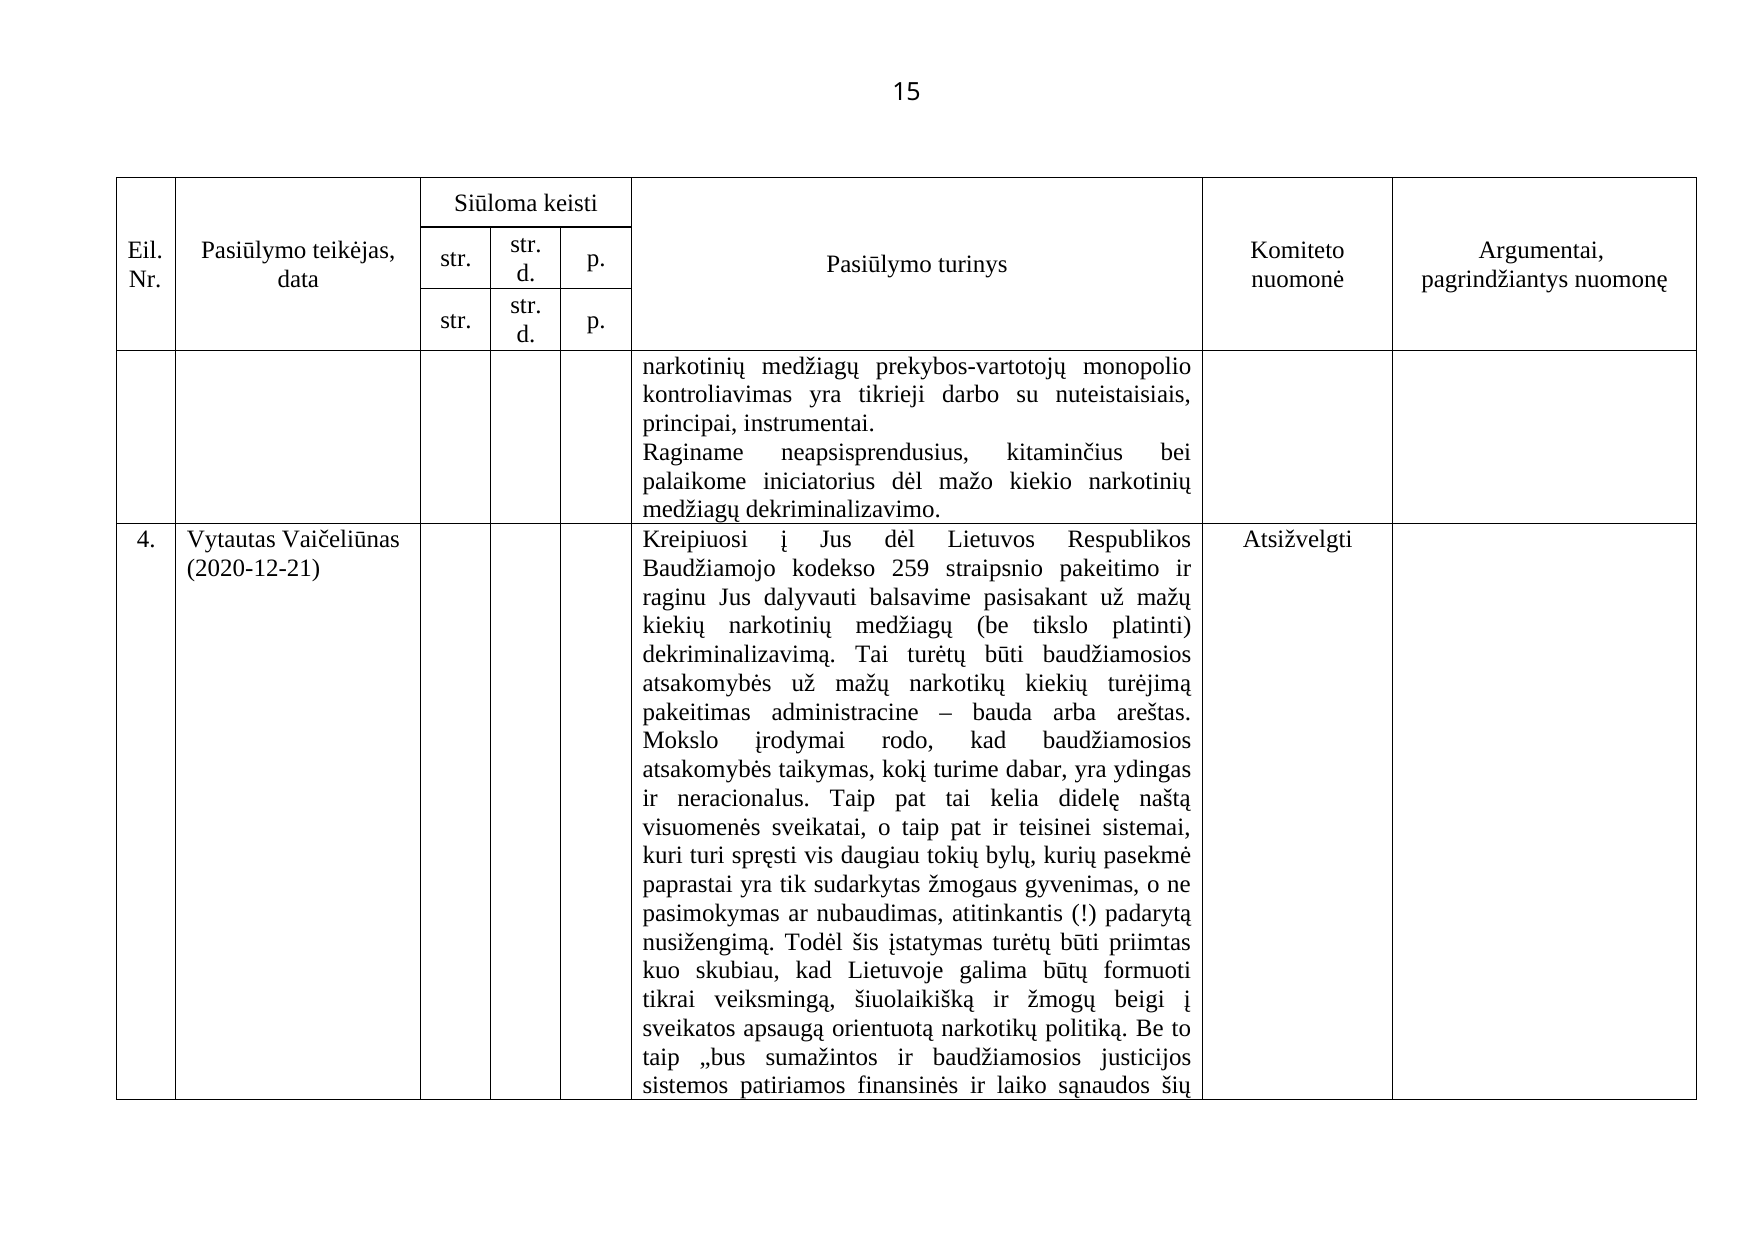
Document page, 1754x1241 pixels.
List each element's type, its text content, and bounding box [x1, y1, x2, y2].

table_header Pasiūlymo turinys [632, 178, 1202, 350]
table_header Komiteto nuomonė [1203, 178, 1392, 350]
table_header Eil. Nr. [117, 178, 175, 350]
table_cell str. [421, 289, 490, 350]
table_cell [491, 524, 560, 1099]
table_header Pasiūlymo teikėjas, data [176, 178, 420, 350]
table_cell [421, 524, 490, 1099]
table_cell Vytautas Vaičeliūnas (2020-12-21) [176, 524, 420, 1099]
table_cell [491, 351, 560, 523]
table_cell [1393, 351, 1696, 523]
table_cell p. [561, 289, 631, 350]
table_cell [1203, 351, 1392, 523]
table_cell narkotinių medžiagų prekybos-vartotojų monopolio kontroliavimas yra tikrieji darbo su nuteistaisiais, principai, instrumentai. Raginame neapsisprendusius, kitaminčius bei palaikome iniciatorius dėl mažo kiekio narkotinių medžiagų dekriminalizavimo. [632, 351, 1202, 523]
table_cell Atsižvelgti [1203, 524, 1392, 1099]
table_cell p. [561, 228, 631, 288]
table_cell Kreipiuosi į Jus dėl Lietuvos Respublikos Baudžiamojo kodekso 259 straipsnio pakeitimo ir raginu Jus dalyvauti balsavime pasisakant už mažų kiekių narkotinių medžiagų (be tikslo platinti) dekriminalizavimą. Tai turėtų būti baudžiamosios atsakomybės už mažų narkotikų kiekių turėjimą pakeitimas administracine – bauda arba areštas. Mokslo įrodymai rodo, kad baudžiamosios atsakomybės taikymas, kokį turime dabar, yra ydingas ir neracionalus. Taip pat tai kelia didelę naštą visuomenės sveikatai, o taip pat ir teisinei sistemai, kuri turi spręsti vis daugiau tokių bylų, kurių pasekmė paprastai yra tik sudarkytas žmogaus gyvenimas, o ne pasimokymas ar nubaudimas, atitinkantis (!) padarytą nusižengimą. Todėl šis įstatymas turėtų būti priimtas kuo skubiau, kad Lietuvoje galima būtų formuoti tikrai veiksmingą, šiuolaikišką ir žmogų beigi į sveikatos apsaugą orientuotą narkotikų politiką. Be to taip „bus sumažintos ir baudžiamosios justicijos sistemos patiriamos finansinės ir laiko sąnaudos šių [632, 524, 1202, 1099]
table_cell str. d. [491, 289, 560, 350]
table_cell 4. [117, 524, 175, 1099]
table_cell str. [421, 228, 490, 288]
table_header Argumentai, pagrindžiantys nuomonę [1393, 178, 1696, 350]
table_cell [1393, 524, 1696, 1099]
table_cell [561, 524, 631, 1099]
table_cell str. d. [491, 228, 560, 288]
table_cell [421, 351, 490, 523]
table_cell [176, 351, 420, 523]
table_cell [561, 351, 631, 523]
table_header Siūloma keisti [421, 178, 631, 226]
table_cell [117, 351, 175, 523]
